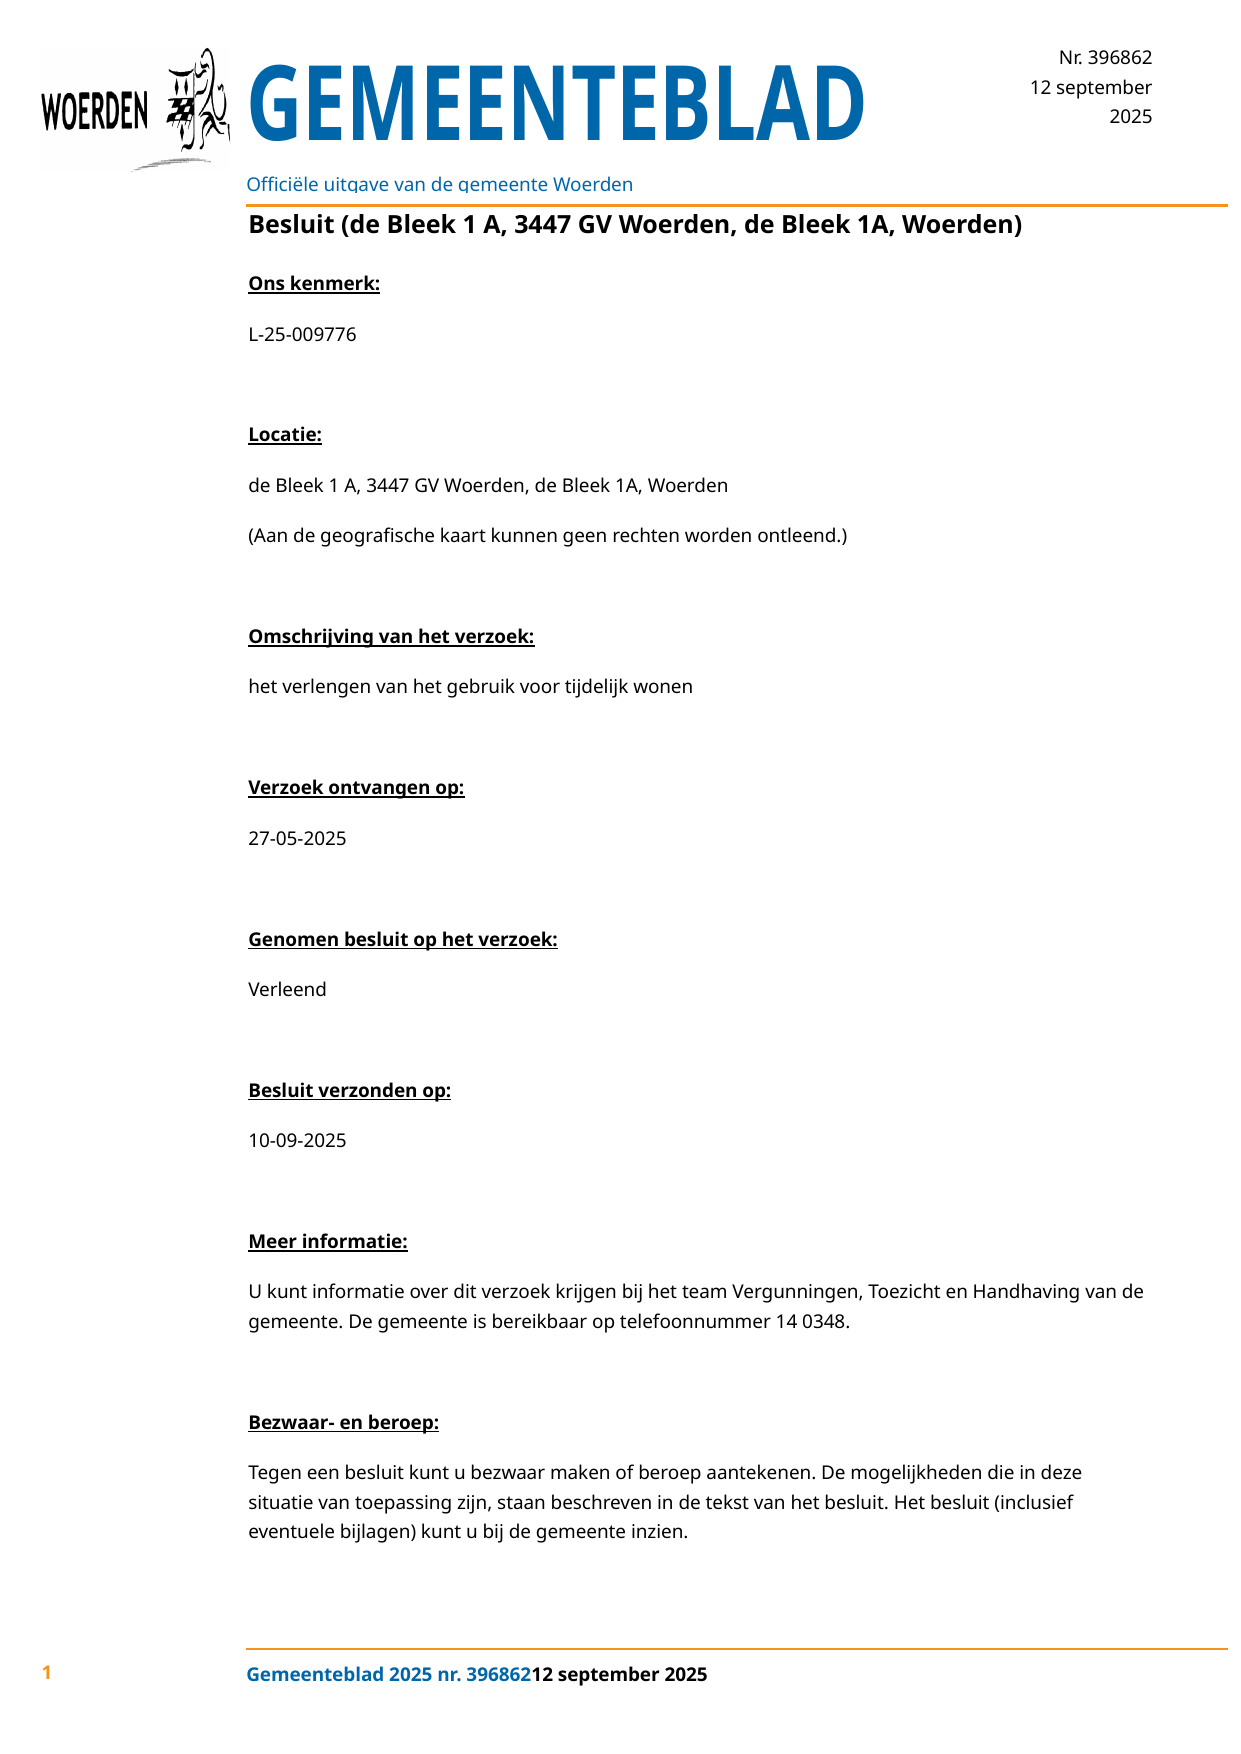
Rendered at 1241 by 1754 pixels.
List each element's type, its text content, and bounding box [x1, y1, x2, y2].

text het verlengen van het gebruik voor tijdelijk wonen [248, 674, 1152, 699]
text Tegen een besluit kunt u bezwaar maken of beroep aantekenen. De mogelijkheden die in deze situatie van toepassing zijn, staan beschreven in de tekst van het besluit. Het besluit (inclusief eventuele bijlagen) kunt u bij de gemeente inzien. [248, 1459, 1152, 1544]
text Genomen besluit op het verzoek: [248, 926, 1152, 951]
picture [41, 47, 231, 172]
text de Bleek 1 A, 3447 GV Woerden, de Bleek 1A, Woerden [248, 472, 1152, 498]
text Omschrijving van het verzoek: [248, 623, 1152, 649]
text 27-05-2025 [248, 825, 1152, 851]
text L-25-009776 [248, 321, 1152, 346]
text U kunt informatie over dit verzoek krijgen bij het team Vergunningen, Toezicht en Handhaving van de gemeente. De gemeente is bereikbaar op telefoonnummer 14 0348. [248, 1279, 1152, 1334]
text (Aan de geografische kaart kunnen geen rechten worden ontleend.) [248, 522, 1152, 548]
text Bezwaar- en beroep: [248, 1409, 1152, 1435]
text Besluit (de Bleek 1 A, 3447 GV Woerden, de Bleek 1A, Woerden) [248, 207, 1152, 241]
text Meer informatie: [248, 1228, 1152, 1254]
text Besluit verzonden op: [248, 1077, 1152, 1103]
text 10-09-2025 [248, 1127, 1152, 1153]
text Ons kenmerk: [248, 270, 1152, 296]
text Verzoek ontvangen op: [248, 774, 1152, 800]
text Locatie: [248, 422, 1152, 447]
text Verleend [248, 976, 1152, 1002]
